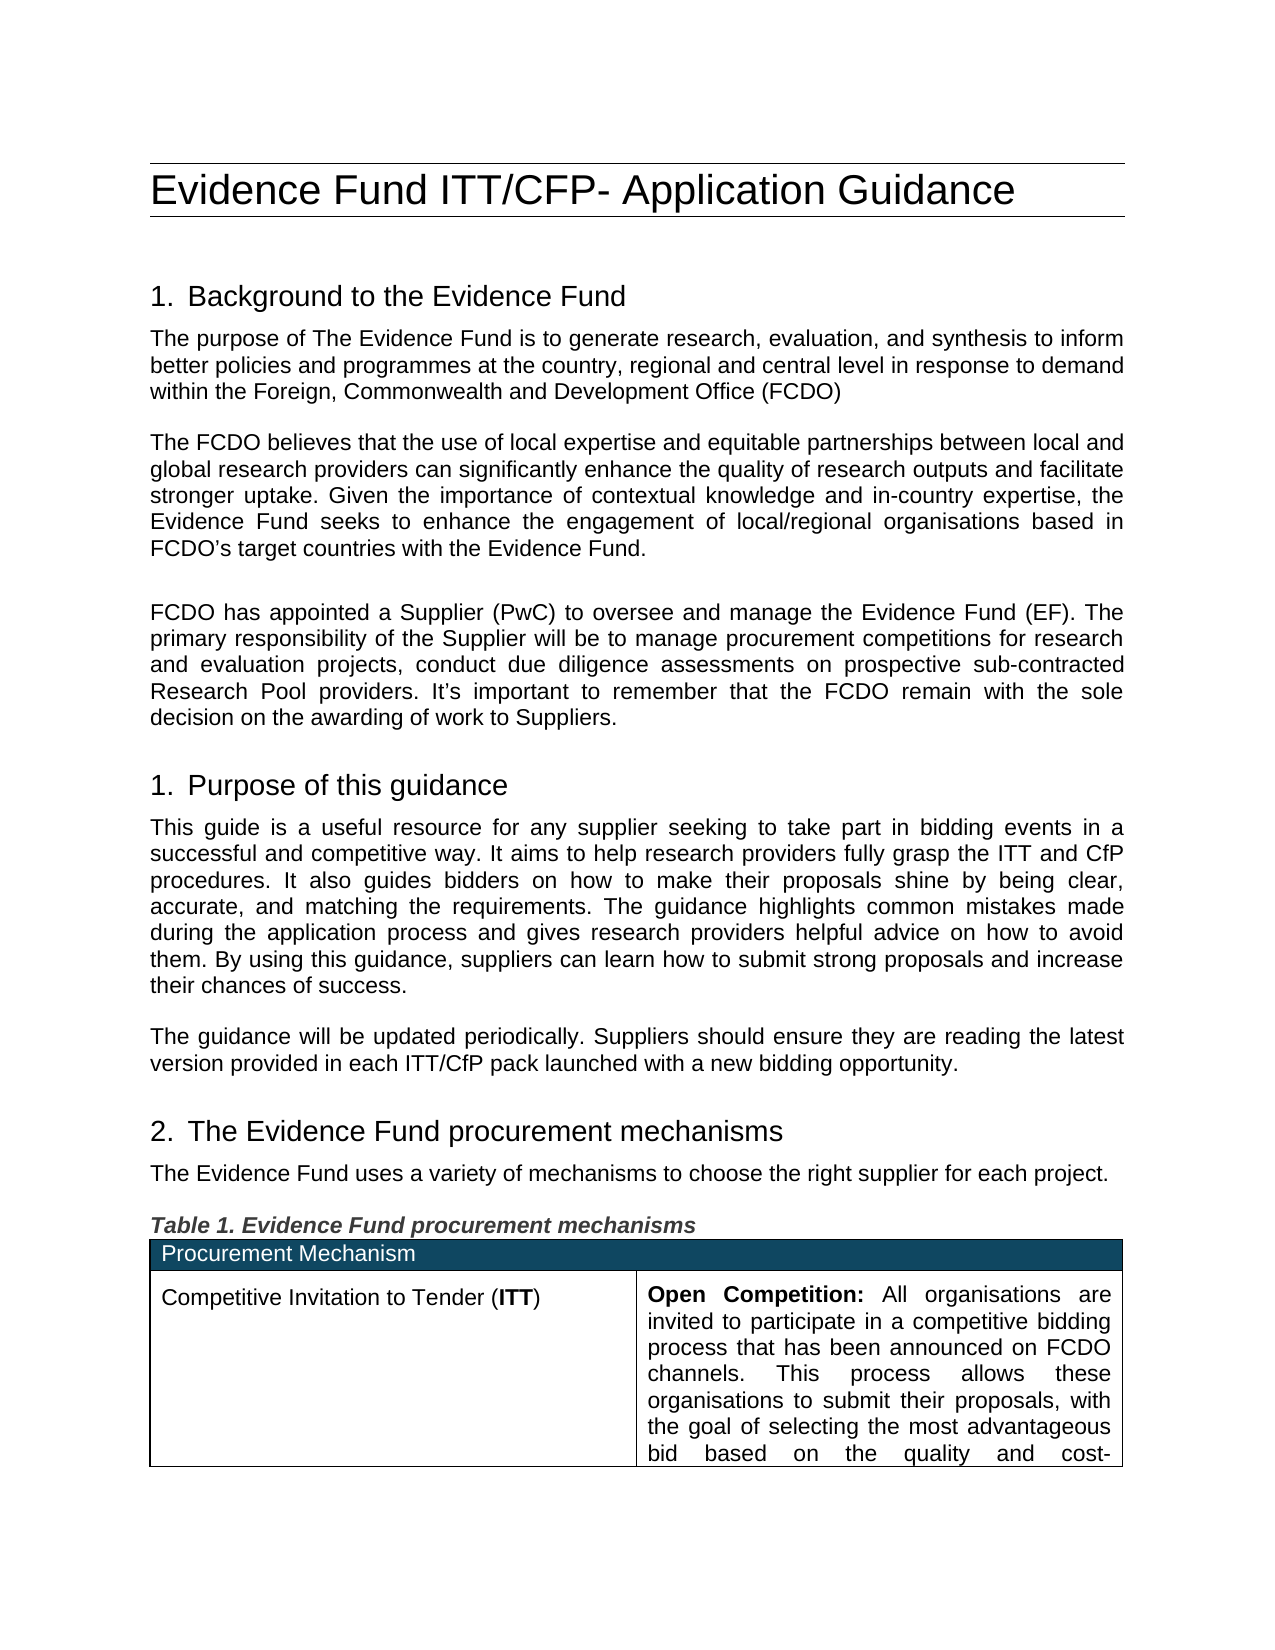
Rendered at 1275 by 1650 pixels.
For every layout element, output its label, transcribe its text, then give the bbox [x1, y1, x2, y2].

subtitle Purpose of this guidance [150, 768, 1125, 801]
text The guidance will be updated periodically. Suppliers should ensure they are reading the latest version provided in each ITT/CfP pack launched with a new bidding opportunity. [150, 1023, 1125, 1076]
table_header Procurement Mechanism [151, 1240, 1122, 1270]
text This guide is a useful resource for any supplier seeking to take part in bidding events in a successful and competitive way. It aims to help research providers fully grasp the ITT and CfP procedures. It also guides bidders on how to make their proposals shine by being clear, accurate, and matching the requirements. The guidance highlights common mistakes made during the application process and gives research providers helpful advice on how to avoid them. By using this guidance, suppliers can learn how to submit strong proposals and increase their chances of success. [150, 814, 1125, 998]
text The Evidence Fund uses a variety of mechanisms to choose the right supplier for each project. [150, 1159, 1125, 1186]
text FCDO has appointed a Supplier (PwC) to oversee and manage the Evidence Fund (EF). The primary responsibility of the Supplier will be to manage procurement competitions for research and evaluation projects, conduct due diligence assessments on prospective sub-contracted Research Pool providers. It’s important to remember that the FCDO remain with the sole decision on the awarding of work to Suppliers. [150, 598, 1125, 730]
text The purpose of The Evidence Fund is to generate research, evaluation, and synthesis to inform better policies and programmes at the country, regional and central level in response to demand within the Foreign, Commonwealth and Development Office (FCDO) [150, 325, 1125, 404]
text Table 1. Evidence Fund procurement mechanisms [150, 1212, 1125, 1239]
subtitle Background to the Evidence Fund [150, 279, 1125, 313]
table_cell Competitive Invitation to Tender (ITT) [151, 1271, 636, 1466]
text The FCDO believes that the use of local expertise and equitable partnerships between local and global research providers can significantly enhance the quality of research outputs and facilitate stronger uptake. Given the importance of contextual knowledge and in-country expertise, the Evidence Fund seeks to enhance the engagement of local/regional organisations based in FCDO’s target countries with the Evidence Fund. [150, 429, 1125, 561]
subtitle The Evidence Fund procurement mechanisms [150, 1113, 1125, 1147]
table_cell Open Competition: All organisations are invited to participate in a competitive bidding process that has been announced on FCDO channels. This process allows these organisations to submit their proposals, with the goal of selecting the most advantageous bid based on the quality and cost- [637, 1271, 1122, 1466]
text Evidence Fund ITT/CFP- Application Guidance [150, 164, 1125, 216]
